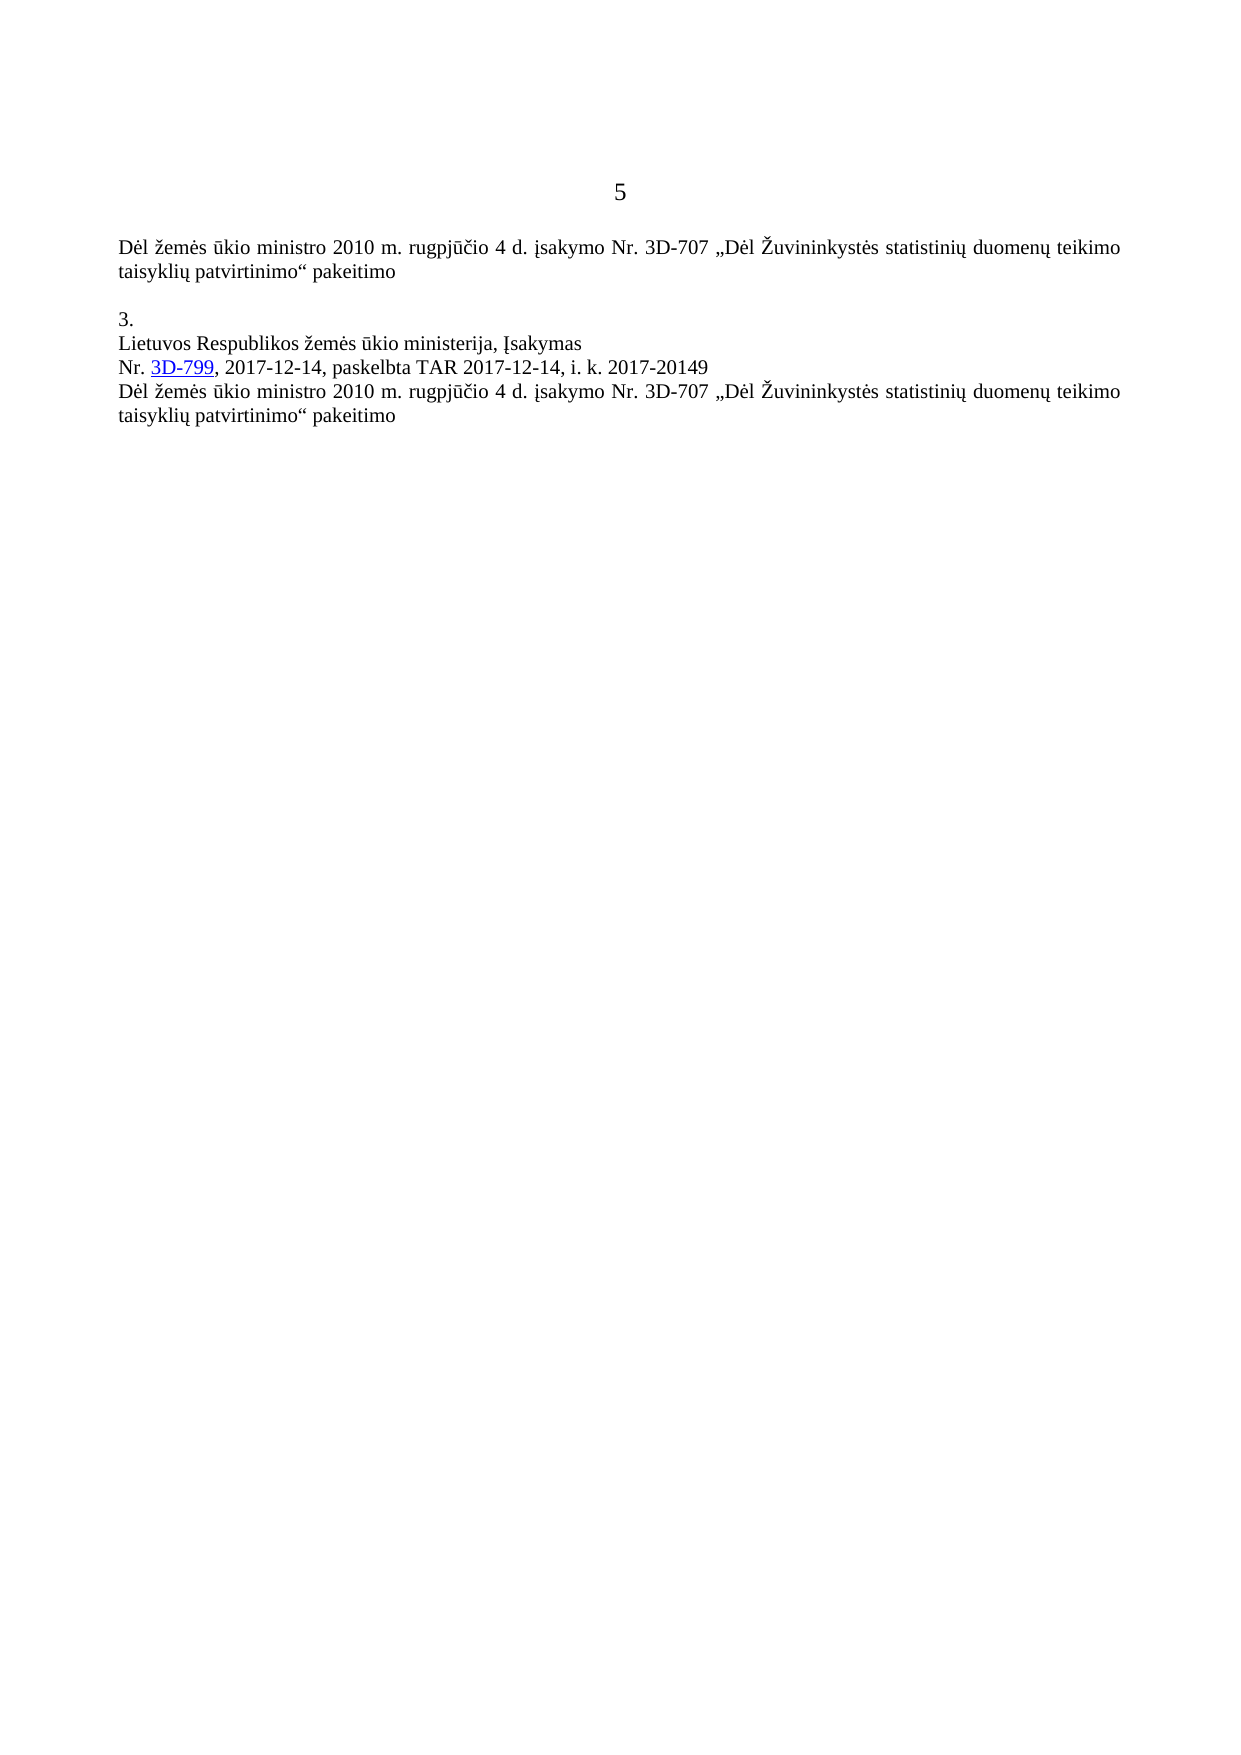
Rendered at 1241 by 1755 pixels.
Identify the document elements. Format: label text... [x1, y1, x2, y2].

text Nr. 3D-799, 2017-12-14, paskelbta TAR 2017-12-14, i. k. 2017-20149 [118, 355, 1122, 379]
text 3. [118, 307, 1122, 331]
text Dėl žemės ūkio ministro 2010 m. rugpjūčio 4 d. įsakymo Nr. 3D-707 „Dėl Žuvininkystės statistinių duomenų teikimo taisyklių patvirtinimo“ pakeitimo [118, 235, 1122, 283]
text Dėl žemės ūkio ministro 2010 m. rugpjūčio 4 d. įsakymo Nr. 3D-707 „Dėl Žuvininkystės statistinių duomenų teikimo taisyklių patvirtinimo“ pakeitimo [118, 379, 1122, 427]
text Lietuvos Respublikos žemės ūkio ministerija, Įsakymas [118, 331, 1122, 355]
